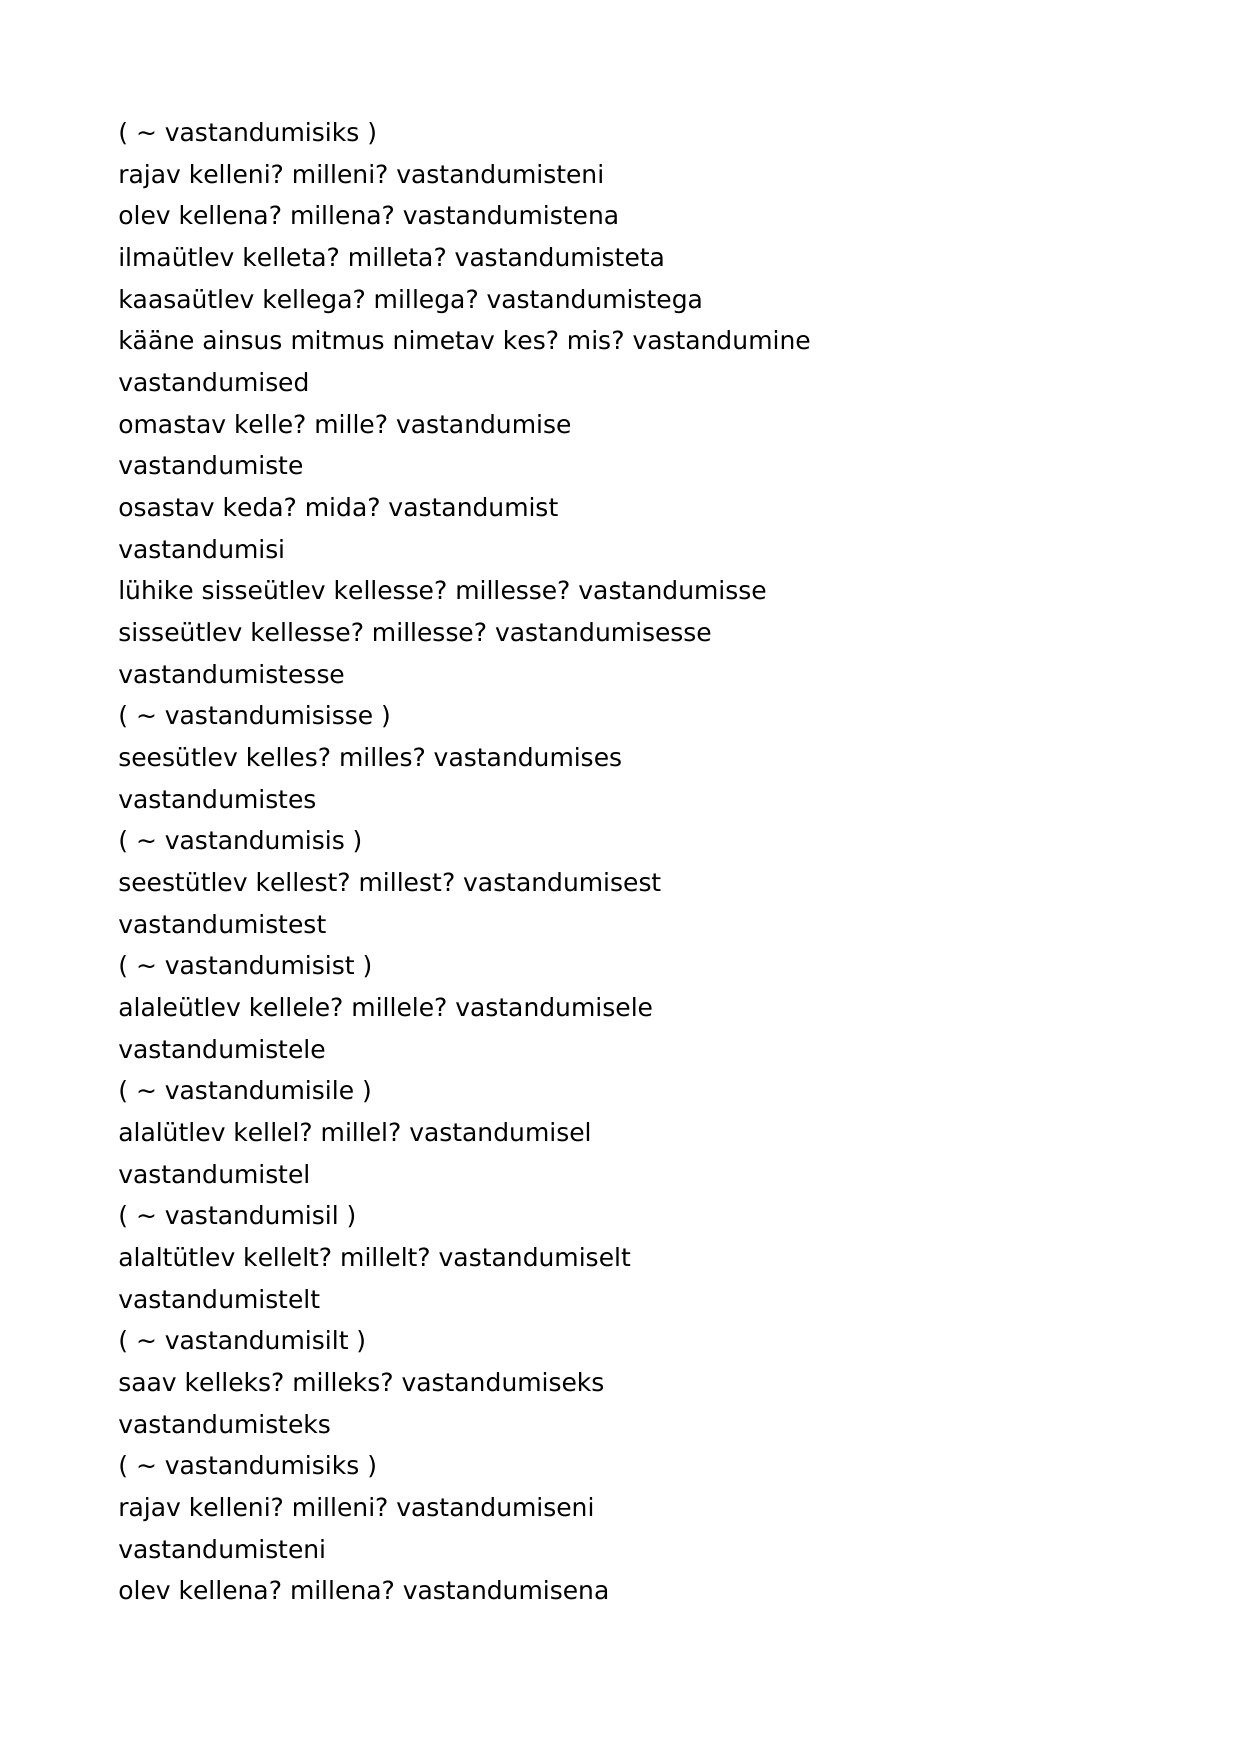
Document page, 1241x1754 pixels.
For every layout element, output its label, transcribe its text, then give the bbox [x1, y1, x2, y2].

text vastandumistele [118, 1035, 1122, 1064]
text olev kellena? millena? vastandumistena [118, 201, 1122, 231]
text kaasaütlev kellega? millega? vastandumistega [118, 285, 1122, 314]
text ( ~ vastandumisiks ) [118, 1451, 1122, 1481]
text seestütlev kellest? millest? vastandumisest [118, 868, 1122, 897]
text alalütlev kellel? millel? vastandumisel [118, 1118, 1122, 1147]
text vastandumistesse [118, 660, 1122, 689]
text vastandumiste [118, 451, 1122, 481]
text vastandumisi [118, 535, 1122, 564]
text alaltütlev kellelt? millelt? vastandumiselt [118, 1243, 1122, 1272]
text ( ~ vastandumisis ) [118, 826, 1122, 856]
text ( ~ vastandumisil ) [118, 1201, 1122, 1231]
text ( ~ vastandumisiks ) [118, 118, 1122, 147]
text vastandumistes [118, 785, 1122, 814]
text rajav kelleni? milleni? vastandumiseni [118, 1493, 1122, 1522]
text lühike sisseütlev kellesse? millesse? vastandumisse [118, 576, 1122, 606]
text omastav kelle? mille? vastandumise [118, 410, 1122, 439]
text ( ~ vastandumisisse ) [118, 701, 1122, 731]
text vastandumistel [118, 1160, 1122, 1189]
text ( ~ vastandumisist ) [118, 951, 1122, 981]
text vastandumised [118, 368, 1122, 397]
text olev kellena? millena? vastandumisena [118, 1576, 1122, 1606]
text vastandumisteks [118, 1410, 1122, 1439]
text osastav keda? mida? vastandumist [118, 493, 1122, 522]
text seesütlev kelles? milles? vastandumises [118, 743, 1122, 772]
text ( ~ vastandumisile ) [118, 1076, 1122, 1106]
text vastandumistelt [118, 1285, 1122, 1314]
text ilmaütlev kelleta? milleta? vastandumisteta [118, 243, 1122, 272]
text sisseütlev kellesse? millesse? vastandumisesse [118, 618, 1122, 647]
text saav kelleks? milleks? vastandumiseks [118, 1368, 1122, 1397]
text kääne ainsus mitmus nimetav kes? mis? vastandumine [118, 326, 1122, 356]
text rajav kelleni? milleni? vastandumisteni [118, 160, 1122, 189]
text ( ~ vastandumisilt ) [118, 1326, 1122, 1356]
text alaleütlev kellele? millele? vastandumisele [118, 993, 1122, 1022]
text vastandumistest [118, 910, 1122, 939]
text vastandumisteni [118, 1535, 1122, 1564]
